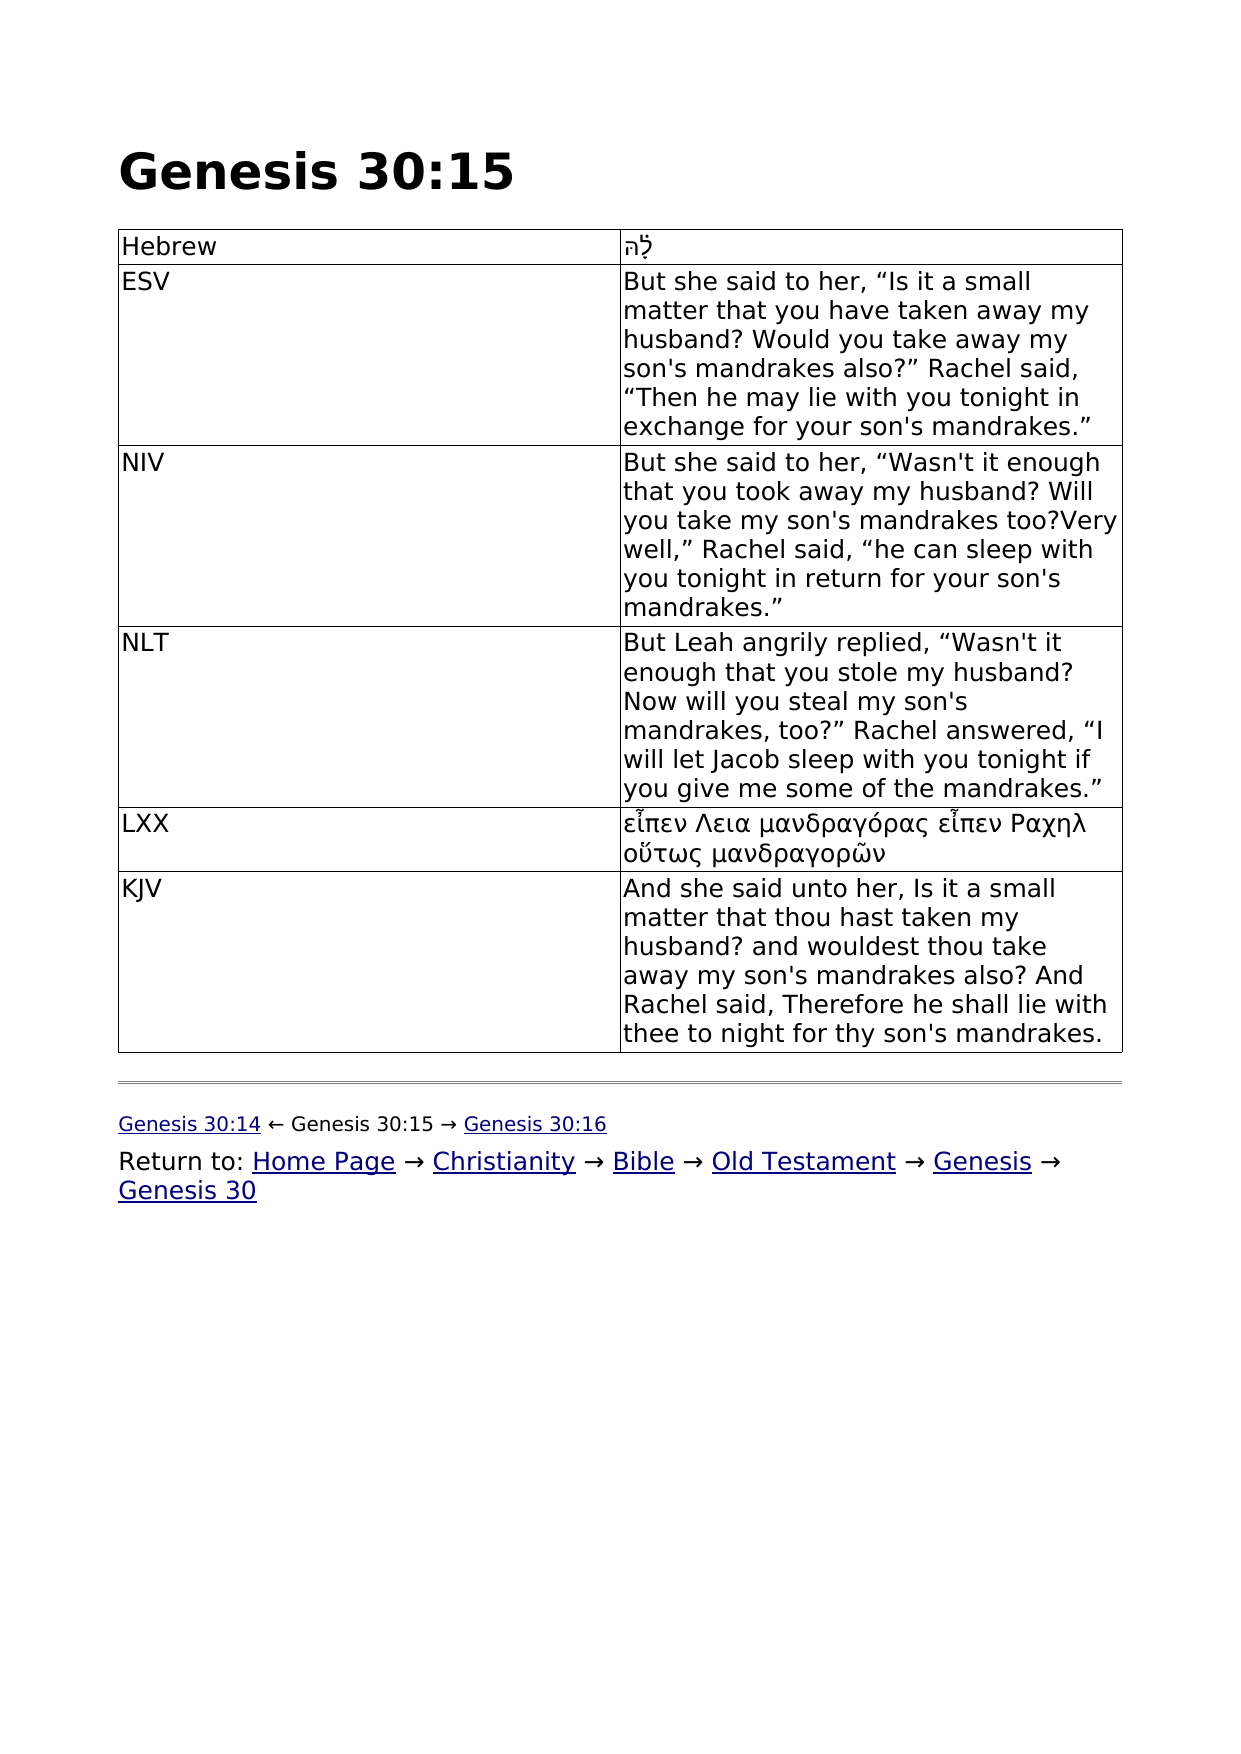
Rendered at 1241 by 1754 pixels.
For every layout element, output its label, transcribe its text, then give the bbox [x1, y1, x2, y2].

table_cell KJV [119, 872, 620, 1052]
table_cell NIV [119, 446, 620, 626]
table_cell But Leah angrily replied, “Wasn't it enough that you stole my husband? Now will you steal my son's mandrakes, too?” Rachel answered, “I will let Jacob sleep with you tonight if you give me some of the mandrakes.” [621, 627, 1122, 807]
table_header לָ֗הּ [621, 230, 1122, 264]
table_cell εἶπεν Λεια μανδραγόρας εἶπεν Ραχηλ οὕτως μανδραγορῶν [621, 808, 1122, 871]
table_cell But she said to her, “Is it a small matter that you have taken away my husband? Would you take away my son's mandrakes also?” Rachel said, “Then he may lie with you tonight in exchange for your son's mandrakes.” [621, 265, 1122, 445]
table_cell NLT [119, 627, 620, 807]
subtitle Genesis 30:15 [118, 143, 1122, 201]
table_cell But she said to her, “Wasn't it enough that you took away my husband? Will you take my son's mandrakes too?Very well,” Rachel said, “he can sleep with you tonight in return for your son's mandrakes.” [621, 446, 1122, 626]
table_cell And she said unto her, Is it a small matter that thou hast taken my husband? and wouldest thou take away my son's mandrakes also? And Rachel said, Therefore he shall lie with thee to night for thy son's mandrakes. [621, 872, 1122, 1052]
table_header Hebrew [119, 230, 620, 264]
table_cell LXX [119, 808, 620, 871]
text Return to: Home Page → Christianity → Bible → Old Testament → Genesis → Genesis 30 [118, 1147, 1122, 1205]
table_cell ESV [119, 265, 620, 445]
text Genesis 30:14 ← Genesis 30:15 → Genesis 30:16 [118, 1113, 1122, 1147]
